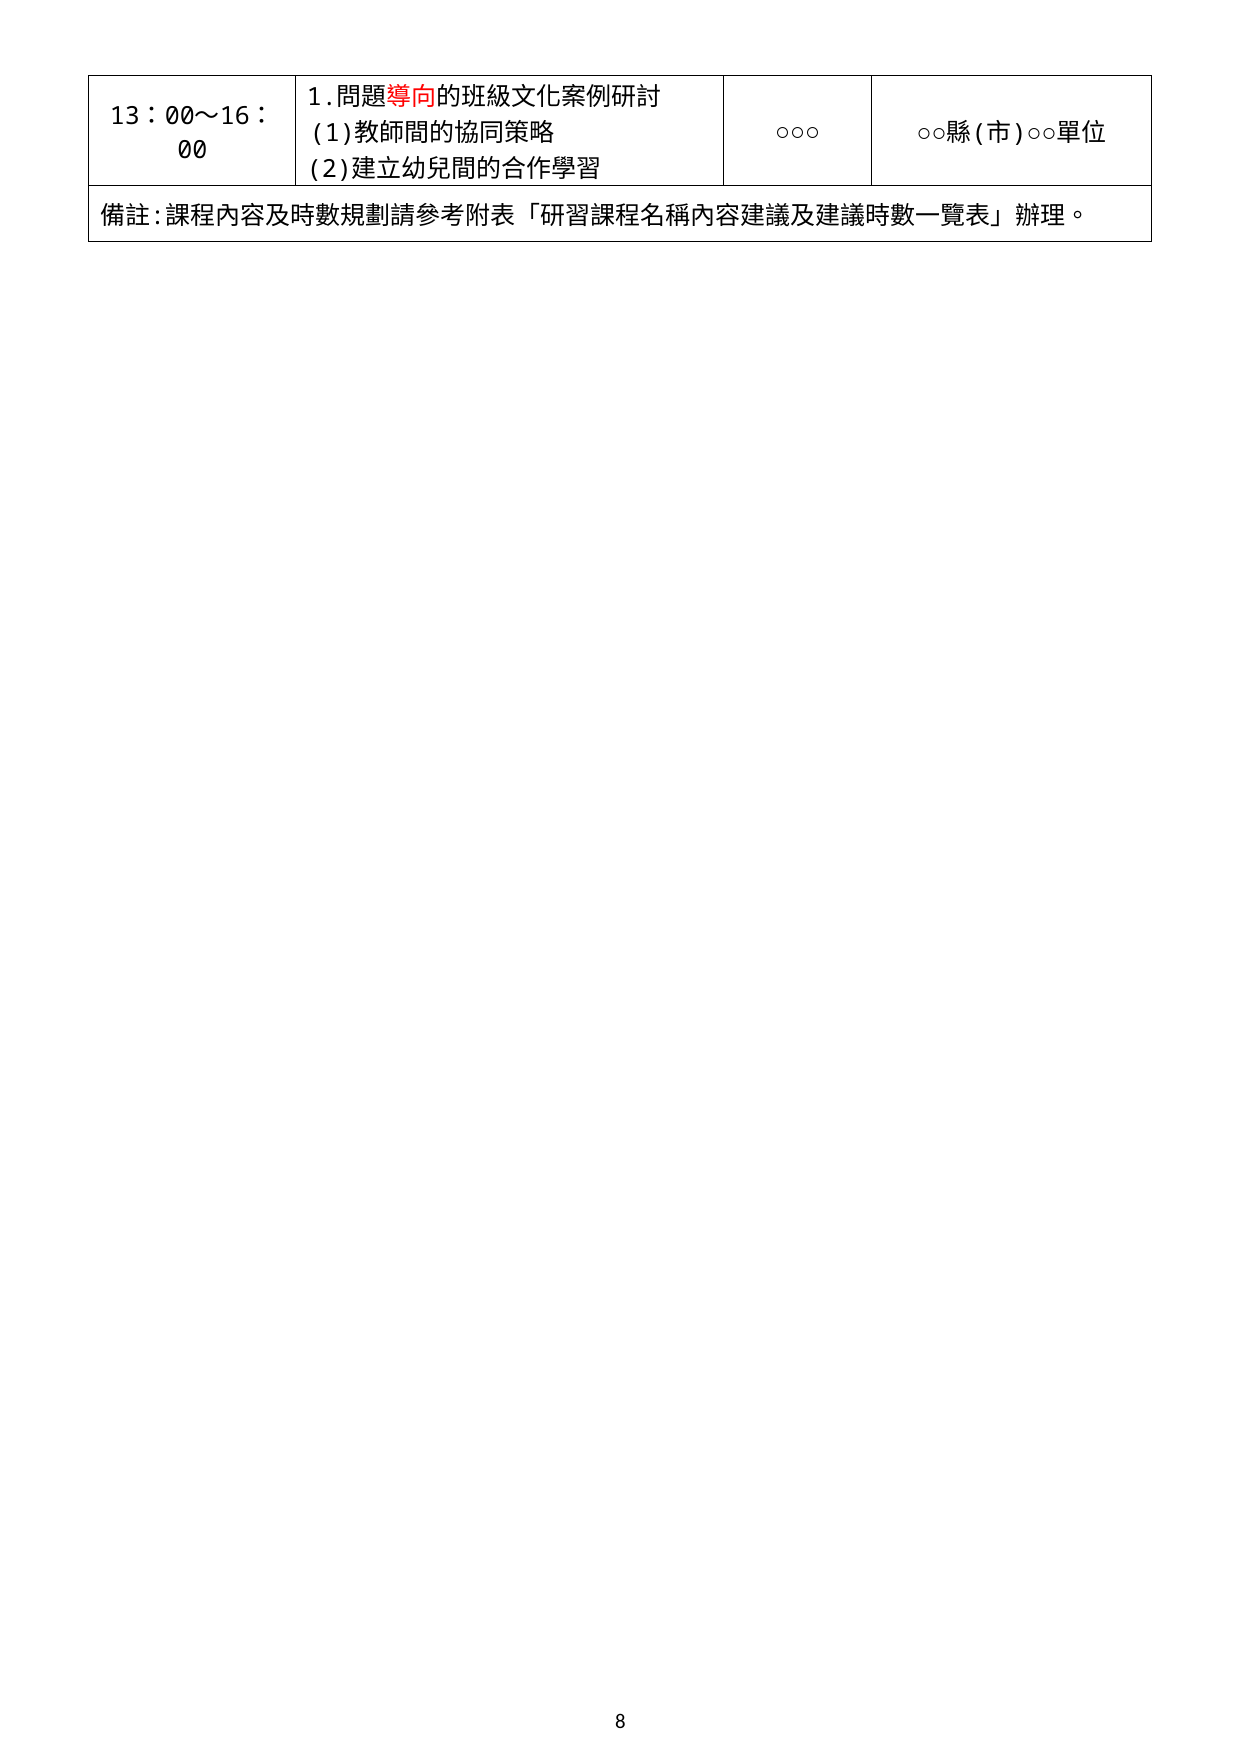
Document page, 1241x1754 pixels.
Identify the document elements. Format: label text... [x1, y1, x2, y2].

table_cell 1.問題導向的班級文化案例研討 (1)教師間的協同策略 (2)建立幼兒間的合作學習 [296, 76, 723, 185]
table_cell 備註:課程內容及時數規劃請參考附表「研習課程名稱內容建議及建議時數一覽表」辦理。 [89, 186, 1151, 241]
table_cell ○○○ [724, 76, 871, 185]
table_cell ○○縣(市)○○單位 [872, 76, 1151, 185]
table_cell 13：00～16：00 [89, 76, 295, 185]
